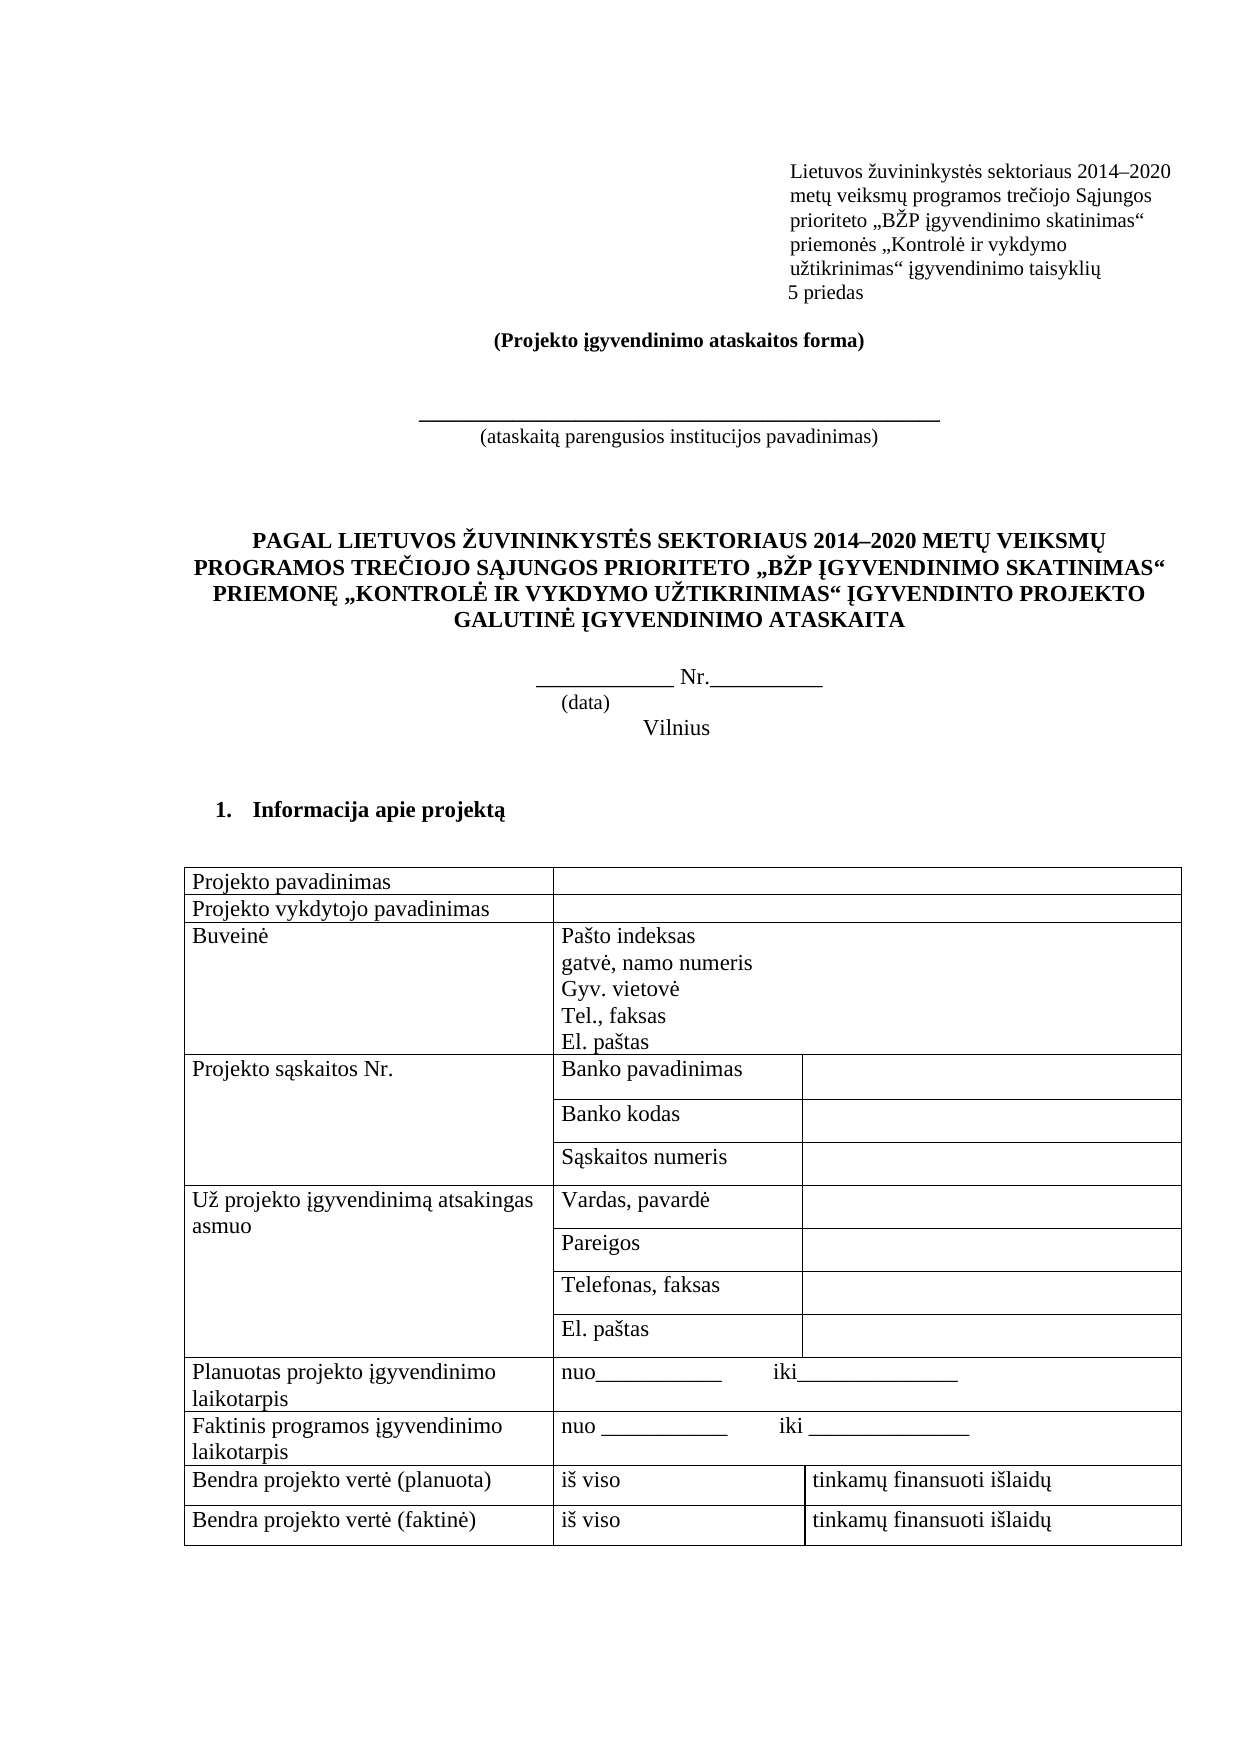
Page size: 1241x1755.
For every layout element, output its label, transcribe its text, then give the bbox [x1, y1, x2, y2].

text ___________ Nr._________ [177, 661, 1181, 690]
table_cell Bendra projekto vertė (faktinė) [185, 1506, 553, 1545]
table_cell Banko pavadinimas [554, 1055, 802, 1099]
table_cell Bendra projekto vertė (planuota) [185, 1466, 553, 1505]
table_cell nuo___________ iki______________ [554, 1358, 1181, 1411]
table_cell [803, 1315, 1181, 1357]
table_cell [803, 1100, 1181, 1142]
table_cell iš viso [554, 1466, 804, 1505]
text (ataskaitą parengusios institucijos pavadinimas) [177, 424, 1181, 448]
text prioriteto „BŽP įgyvendinimo skatinimas“ [790, 207, 1181, 232]
table_cell [803, 1186, 1181, 1228]
table_cell Buveinė [185, 923, 553, 1054]
table_cell Pareigos [554, 1229, 802, 1271]
text __________________________________________________ [177, 400, 1181, 424]
table_cell [803, 1272, 1181, 1314]
text 5 priedas [702, 280, 1181, 304]
table_cell [803, 1229, 1181, 1271]
table_cell tinkamų finansuoti išlaidų [806, 1466, 1181, 1505]
text metų veiksmų programos trečiojo Sąjungos [790, 183, 1181, 207]
table_header [554, 868, 1181, 894]
table_cell [803, 1143, 1181, 1185]
table_cell Pašto indeksas gatvė, namo numeris Gyv. vietovė Tel., faksas El. paštas [554, 923, 1181, 1054]
text užtikrinimas“ įgyvendinimo taisyklių [790, 256, 1181, 280]
text GALUTINĖ ĮGYVENDINIMO ATASKAITA [177, 606, 1181, 633]
table_cell Projekto sąskaitos Nr. [185, 1055, 553, 1185]
table_cell Už projekto įgyvendinimą atsakingas asmuo [185, 1186, 553, 1357]
table_cell [803, 1055, 1181, 1099]
text Lietuvos žuvininkystės sektoriaus 2014–2020 [790, 159, 1181, 183]
table_cell Telefonas, faksas [554, 1272, 802, 1314]
table_cell tinkamų finansuoti išlaidų [806, 1506, 1181, 1545]
table_cell iš viso [554, 1506, 804, 1545]
table_cell [554, 895, 1181, 922]
text priemonės „Kontrolė ir vykdymo [790, 232, 1181, 256]
text (Projekto įgyvendinimo ataskaitos forma) [177, 328, 1181, 352]
table_cell El. paštas [554, 1315, 802, 1357]
table_cell Faktinis programos įgyvendinimo laikotarpis [185, 1412, 553, 1465]
text 1. Informacija apie projektą [215, 796, 1181, 822]
text (data) [177, 690, 1181, 714]
table_header Projekto pavadinimas [185, 868, 553, 894]
table_cell Planuotas projekto įgyvendinimo laikotarpis [185, 1358, 553, 1411]
table_cell Banko kodas [554, 1100, 802, 1142]
table_cell Projekto vykdytojo pavadinimas [185, 895, 553, 922]
table_cell nuo ___________ iki ______________ [554, 1412, 1181, 1465]
text PAGAL LIETUVOS ŽUVININKYSTĖS SEKTORIAUS 2014–2020 METŲ VEIKSMŲ PROGRAMOS TREČIOJO SĄJUNGOS PRIORITETO „BŽP ĮGYVENDINIMO SKATINIMAS“ PRIEMONĘ „KONTROLĖ IR VYKDYMO UŽTIKRINIMAS“ ĮGYVENDINTO PROJEKTO [177, 527, 1181, 606]
text Vilnius [177, 714, 1181, 741]
table_cell Vardas, pavardė [554, 1186, 802, 1228]
table_cell Sąskaitos numeris [554, 1143, 802, 1185]
